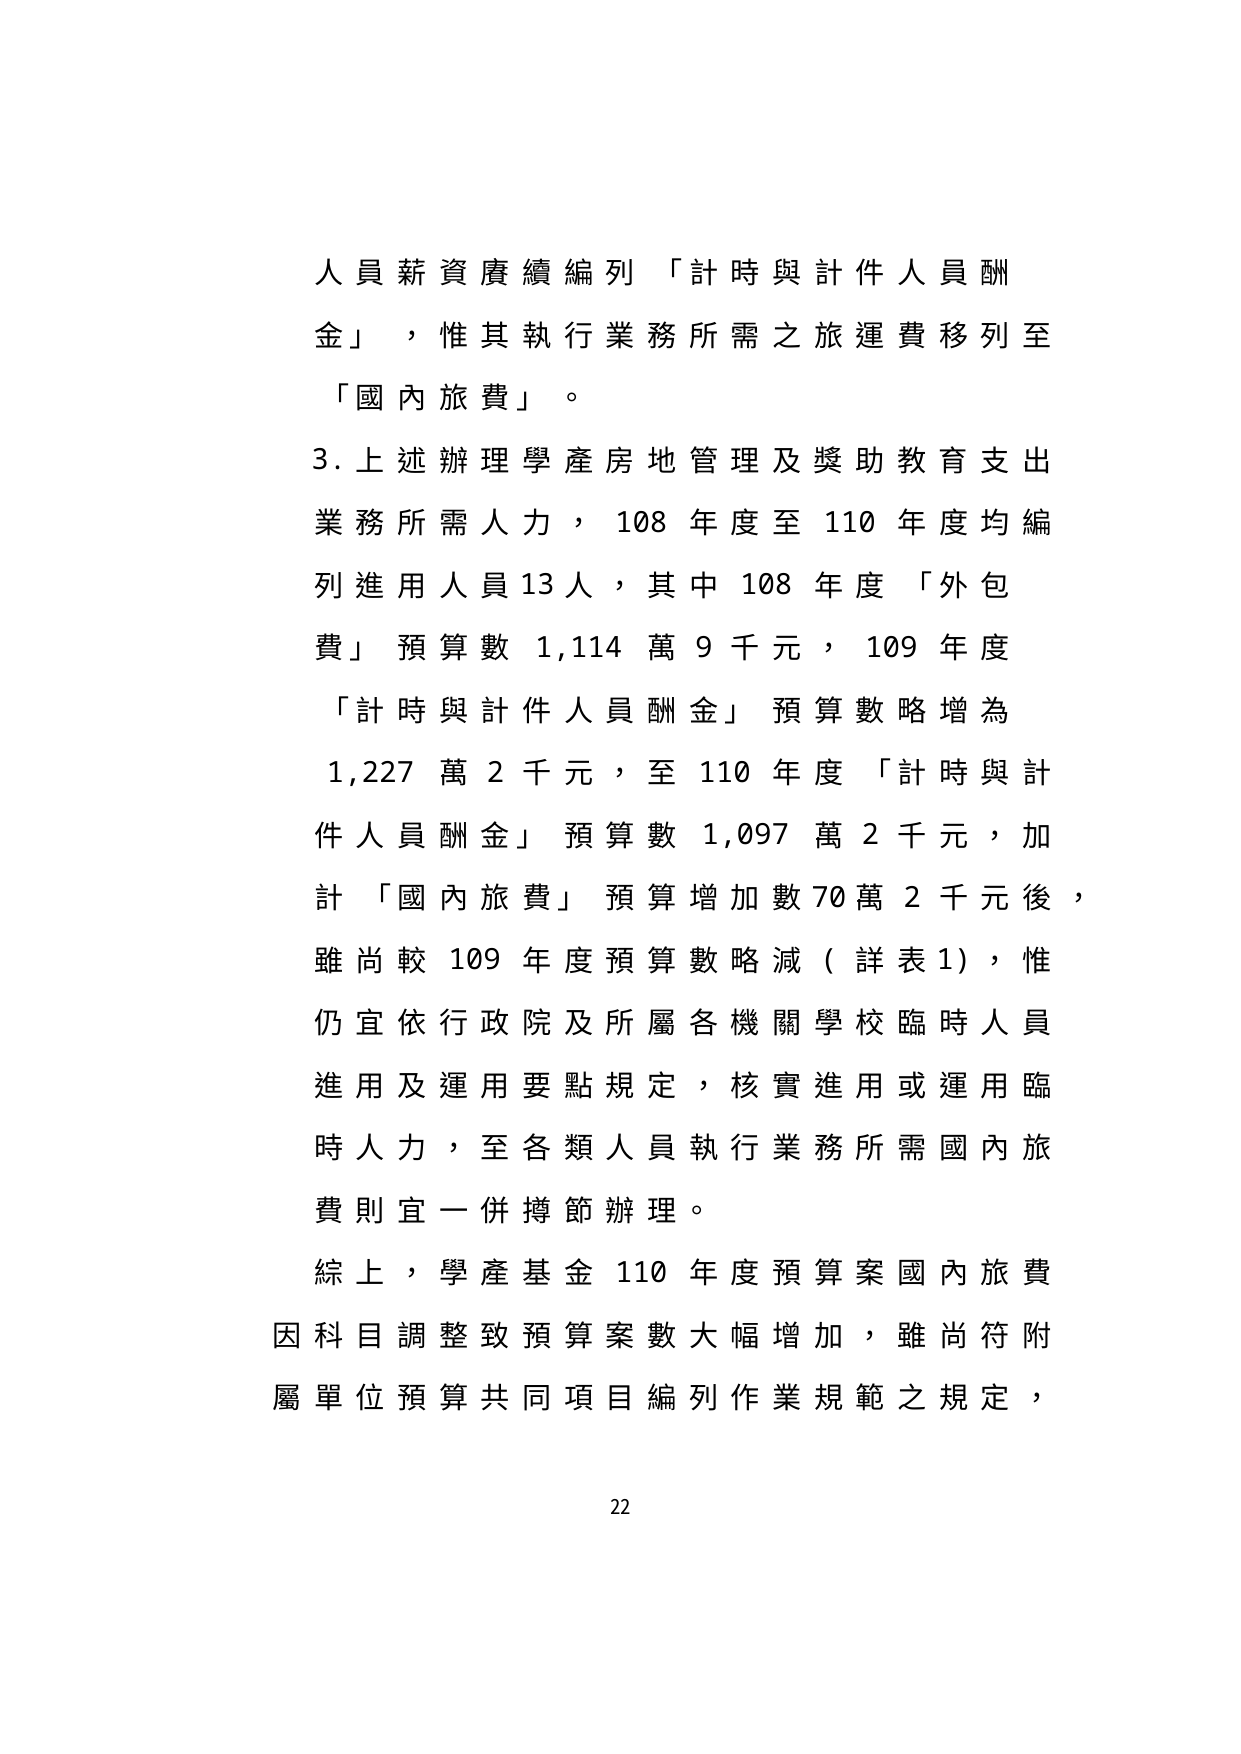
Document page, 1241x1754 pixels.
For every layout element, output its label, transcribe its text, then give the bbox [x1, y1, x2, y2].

text 3.上述辦理學產房地管理及獎助教育支出業務所需人力，108年度至110年度均編列進用人員13人，其中108年度「外包費」預算數1,114萬9千元，109年度「計時與計件人員酬金」預算數略增為1,227萬2千元，至110年度「計時與計件人員酬金」預算數1,097萬2千元，加計「國內旅費」預算增加數70萬2千元後，雖尚較109年度預算數略減(詳表1)，惟仍宜依行政院及所屬各機關學校臨時人員進用及運用要點規定，核實進用或運用臨時人力，至各類人員執行業務所需國內旅費則宜一併撙節辦理。 [271, 417, 1058, 1229]
text 2.據學產基金110年度預算書之員工人數彙計表顯示，該基金除管理會委員17人外，其餘皆為兼任人員，110年度編列11人；而辦理學產房地管理及獎助教育支出業務所需人力歷年均編列服務費用支應，108年度以前以派遣方式辦理，所需費用係編列「外包費」；109年度起改以進用臨時人員方式，所需費用調整改為編列「計時與計件人員酬金」，110年度預算案該等人員薪資賡續編列「計時與計件人員酬金」，惟其執行業務所需之旅運費移列至「國內旅費」。 [271, 229, 1058, 417]
text 綜上，學產基金110年度預算案國內旅費因科目調整致預算案數大幅增加，雖尚符附屬單位預算共同項目編列作業規範之規定， [242, 1229, 1058, 1417]
